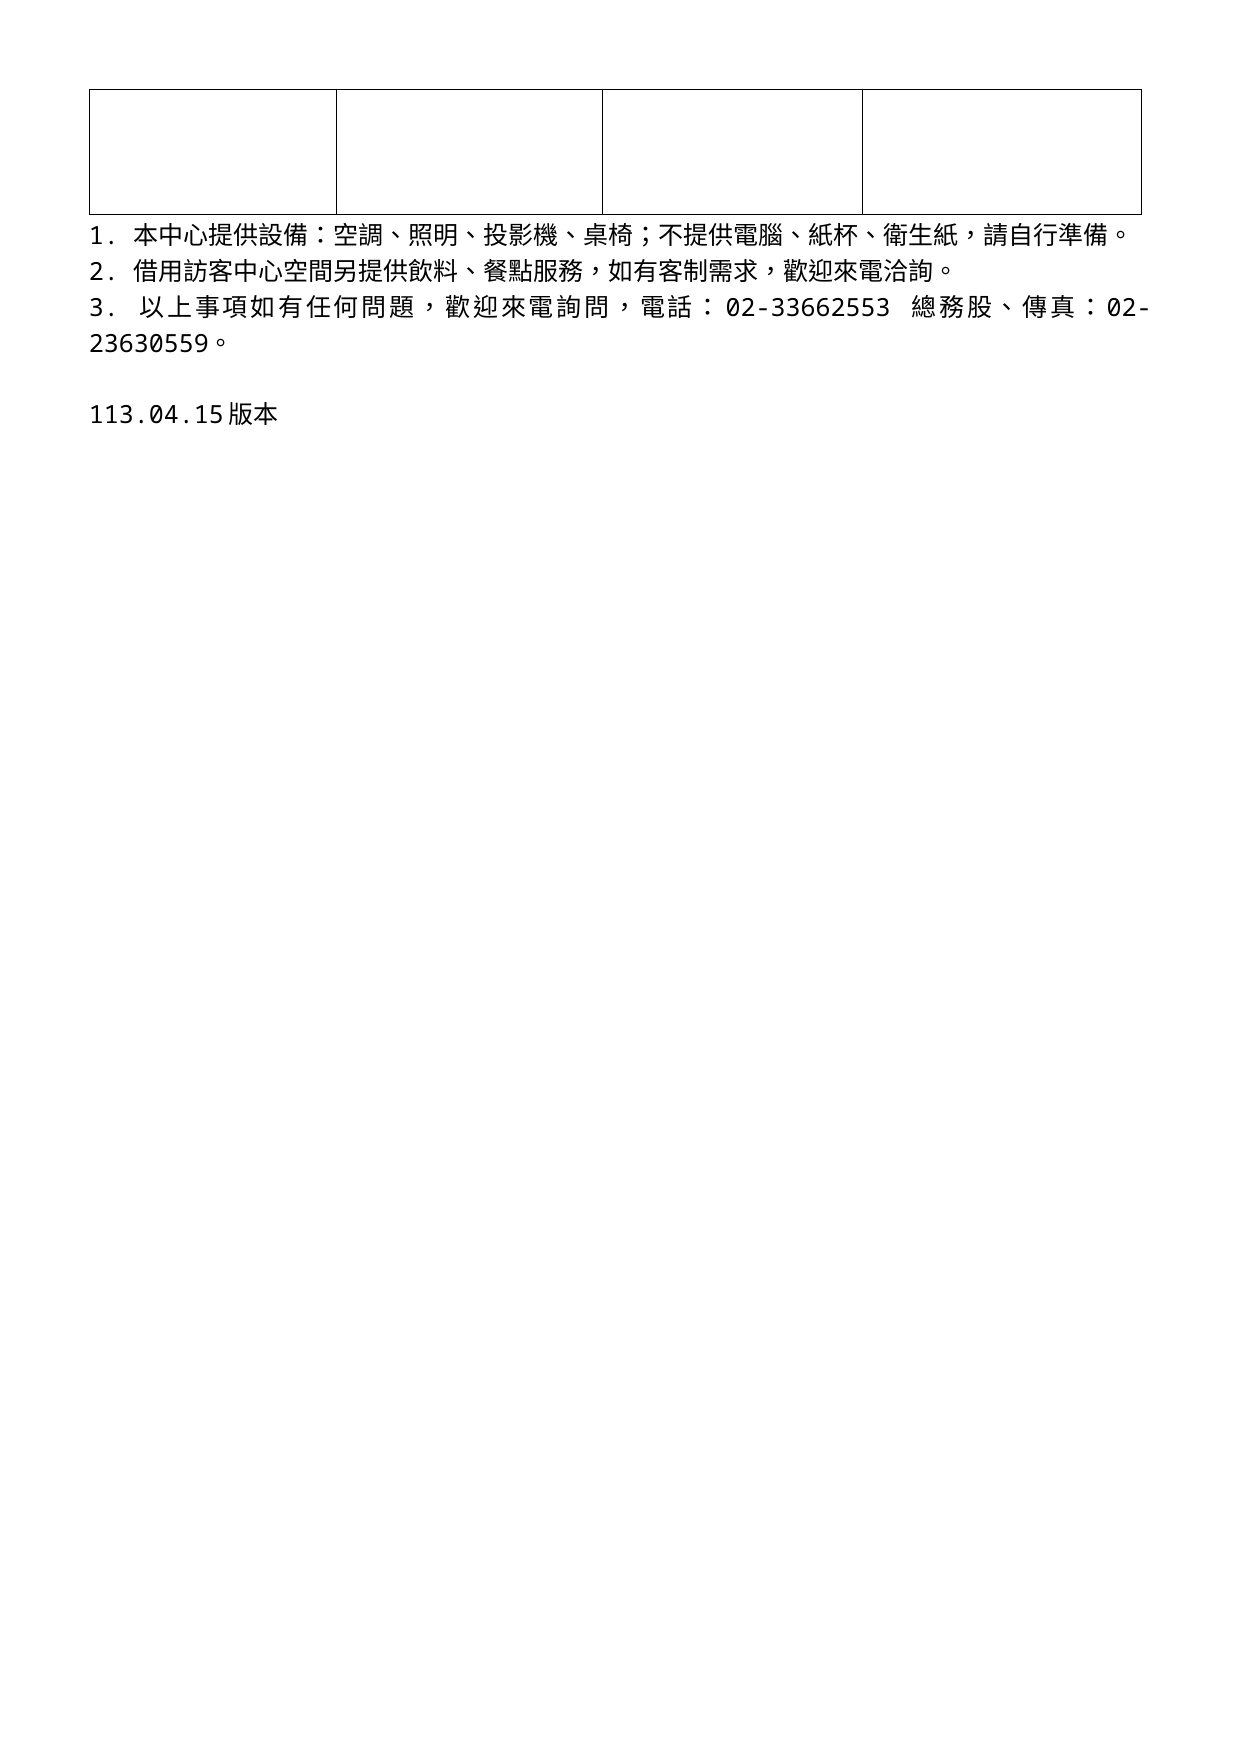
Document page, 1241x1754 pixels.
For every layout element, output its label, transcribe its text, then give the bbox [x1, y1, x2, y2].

text 113.04.15版本 [88, 360, 1152, 431]
text 2. 借用訪客中心空間另提供飲料、餐點服務，如有客制需求，歡迎來電洽詢。 [88, 251, 1152, 288]
table_cell [603, 90, 862, 214]
text 1. 本中心提供設備：空調、照明、投影機、桌椅；不提供電腦、紙杯、衛生紙，請自行準備。 [88, 215, 1152, 251]
table_cell [863, 90, 1141, 214]
table_cell [337, 90, 602, 214]
table_cell [90, 90, 336, 214]
text 3. 以上事項如有任何問題，歡迎來電詢問，電話：02-33662553 總務股、傳真：02-23630559。 [88, 288, 1152, 360]
